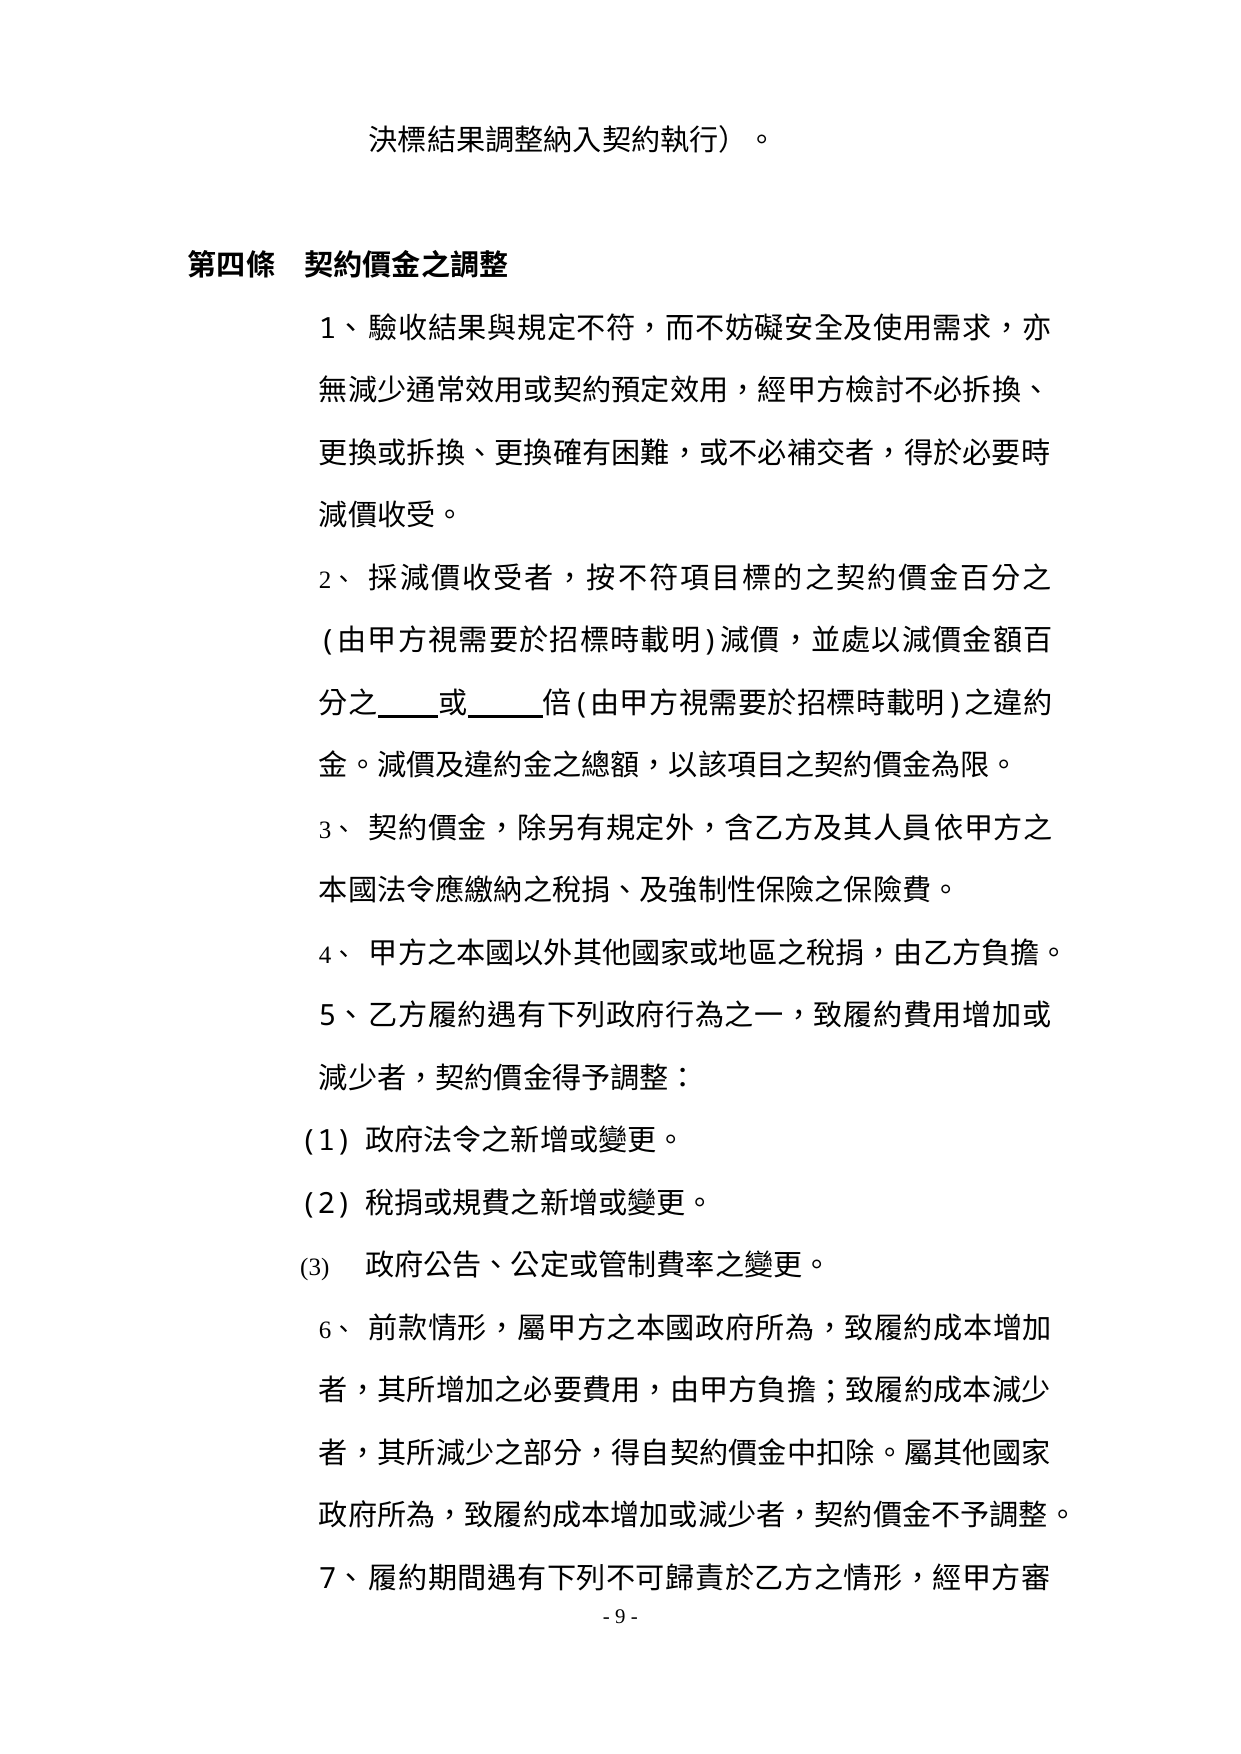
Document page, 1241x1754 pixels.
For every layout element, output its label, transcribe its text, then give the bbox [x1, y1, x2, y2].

list 乙方履約遇有下列政府行為之一，致履約費用增加或減少者，契約價金得予調整： [319, 971, 1053, 1096]
list 稅捐或規費之新增或變更。 [300, 1159, 1047, 1221]
list 契約價金，除另有規定外，含乙方及其人員依甲方之本國法令應繳納之稅捐、及強制性保險之保險費。 [319, 784, 1053, 909]
list 甲方之本國以外其他國家或地區之稅捐，由乙方負擔。 [319, 909, 1053, 971]
list 政府公告、公定或管制費率之變更。 [300, 1221, 1047, 1284]
text 第四條 契約價金之調整 [187, 221, 1053, 284]
list 前款情形，屬甲方之本國政府所為，致履約成本增加者，其所增加之必要費用，由甲方負擔；致履約成本減少者，其所減少之部分，得自契約價金中扣除。屬其他國家政府所為，致履約成本增加或減少者，契約價金不予調整。 [319, 1284, 1053, 1534]
list 履約期間遇有下列不可歸責於乙方之情形，經甲方審 [319, 1534, 1053, 1596]
list 驗收結果與規定不符，而不妨礙安全及使用需求，亦無減少通常效用或契約預定效用，經甲方檢討不必拆換、更換或拆換、更換確有困難，或不必補交者，得於必要時減價收受。 [319, 284, 1053, 534]
list 政府法令之新增或變更。 [300, 1096, 1047, 1159]
list 採減價收受者，按不符項目標的之契約價金百分之 (由甲方視需要於招標時載明)減價，並處以減價金額百分之 或 倍(由甲方視需要於招標時載明)之違約金。減價及違約金之總額，以該項目之契約價金為限。 [319, 534, 1053, 784]
text 決標結果調整納入契約執行）。 [281, 96, 1053, 159]
